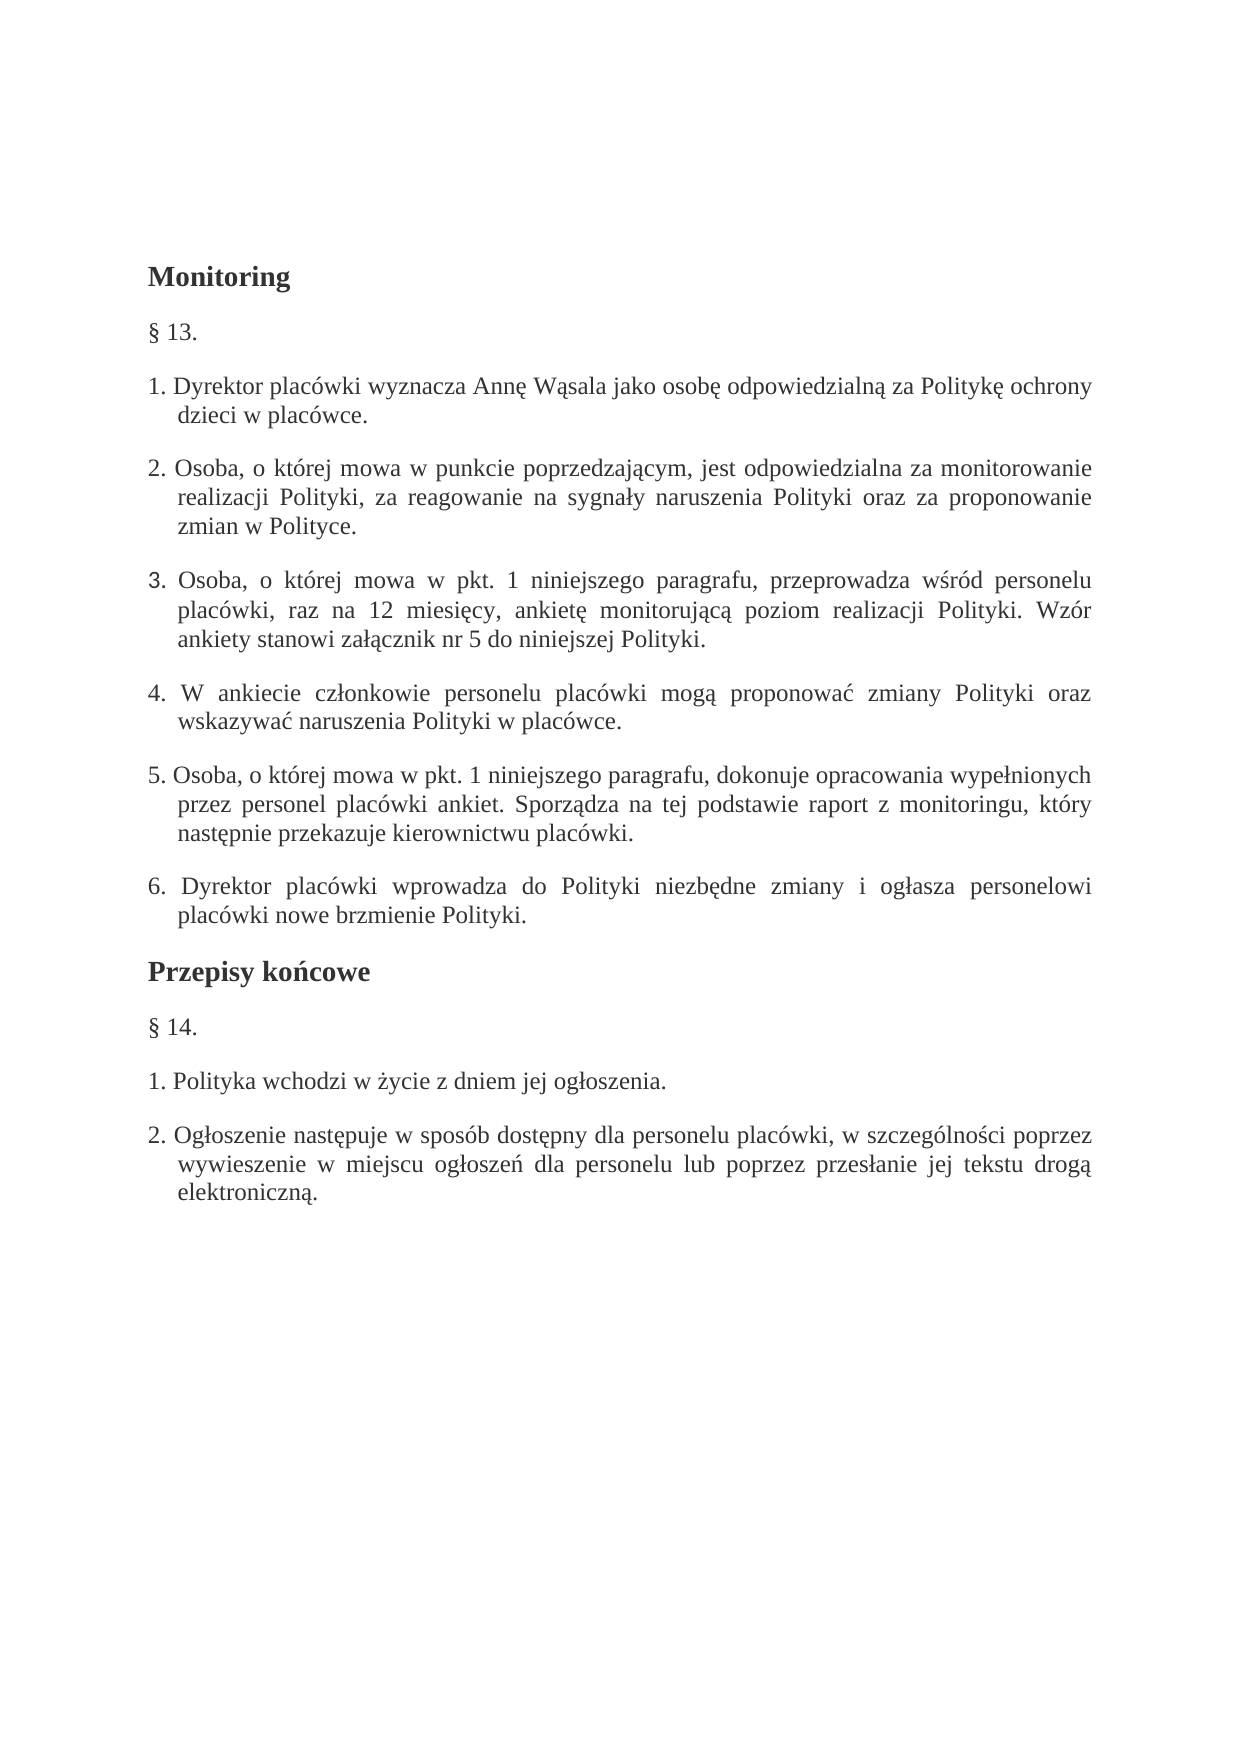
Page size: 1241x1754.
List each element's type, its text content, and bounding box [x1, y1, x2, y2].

text Monitoring [148, 259, 1093, 292]
text 6. Dyrektor placówki wprowadza do Polityki niezbędne zmiany i ogłasza personelowi placówki nowe brzmienie Polityki. [148, 871, 1093, 929]
text 3. Osoba, o której mowa w pkt. 1 niniejszego paragrafu, przeprowadza wśród personelu placówki, raz na 12 miesięcy, ankietę monitorującą poziom realizacji Polityki. Wzór ankiety stanowi załącznik nr 5 do niniejszej Polityki. [148, 565, 1093, 653]
text § 13. [148, 317, 1093, 346]
text 2. Ogłoszenie następuje w sposób dostępny dla personelu placówki, w szczególności poprzez wywieszenie w miejscu ogłoszeń dla personelu lub poprzez przesłanie jej tekstu drogą elektroniczną. [148, 1120, 1093, 1296]
text 1. Dyrektor placówki wyznacza Annę Wąsala jako osobę odpowiedzialną za Politykę ochrony dzieci w placówce. [148, 371, 1093, 428]
text 2. Osoba, o której mowa w punkcie poprzedzającym, jest odpowiedzialna za monitorowanie realizacji Polityki, za reagowanie na sygnały naruszenia Polityki oraz za proponowanie zmian w Polityce. [148, 453, 1093, 540]
text § 14. [148, 1012, 1093, 1041]
text 5. Osoba, o której mowa w pkt. 1 niniejszego paragrafu, dokonuje opracowania wypełnionych przez personel placówki ankiet. Sporządza na tej podstawie raport z monitoringu, który następnie przekazuje kierownictwu placówki. [148, 760, 1093, 846]
text Przepisy końcowe [148, 954, 1093, 987]
text 4. W ankiecie członkowie personelu placówki mogą proponować zmiany Polityki oraz wskazywać naruszenia Polityki w placówce. [148, 678, 1093, 735]
text 1. Polityka wchodzi w życie z dniem jej ogłoszenia. [148, 1066, 1093, 1095]
